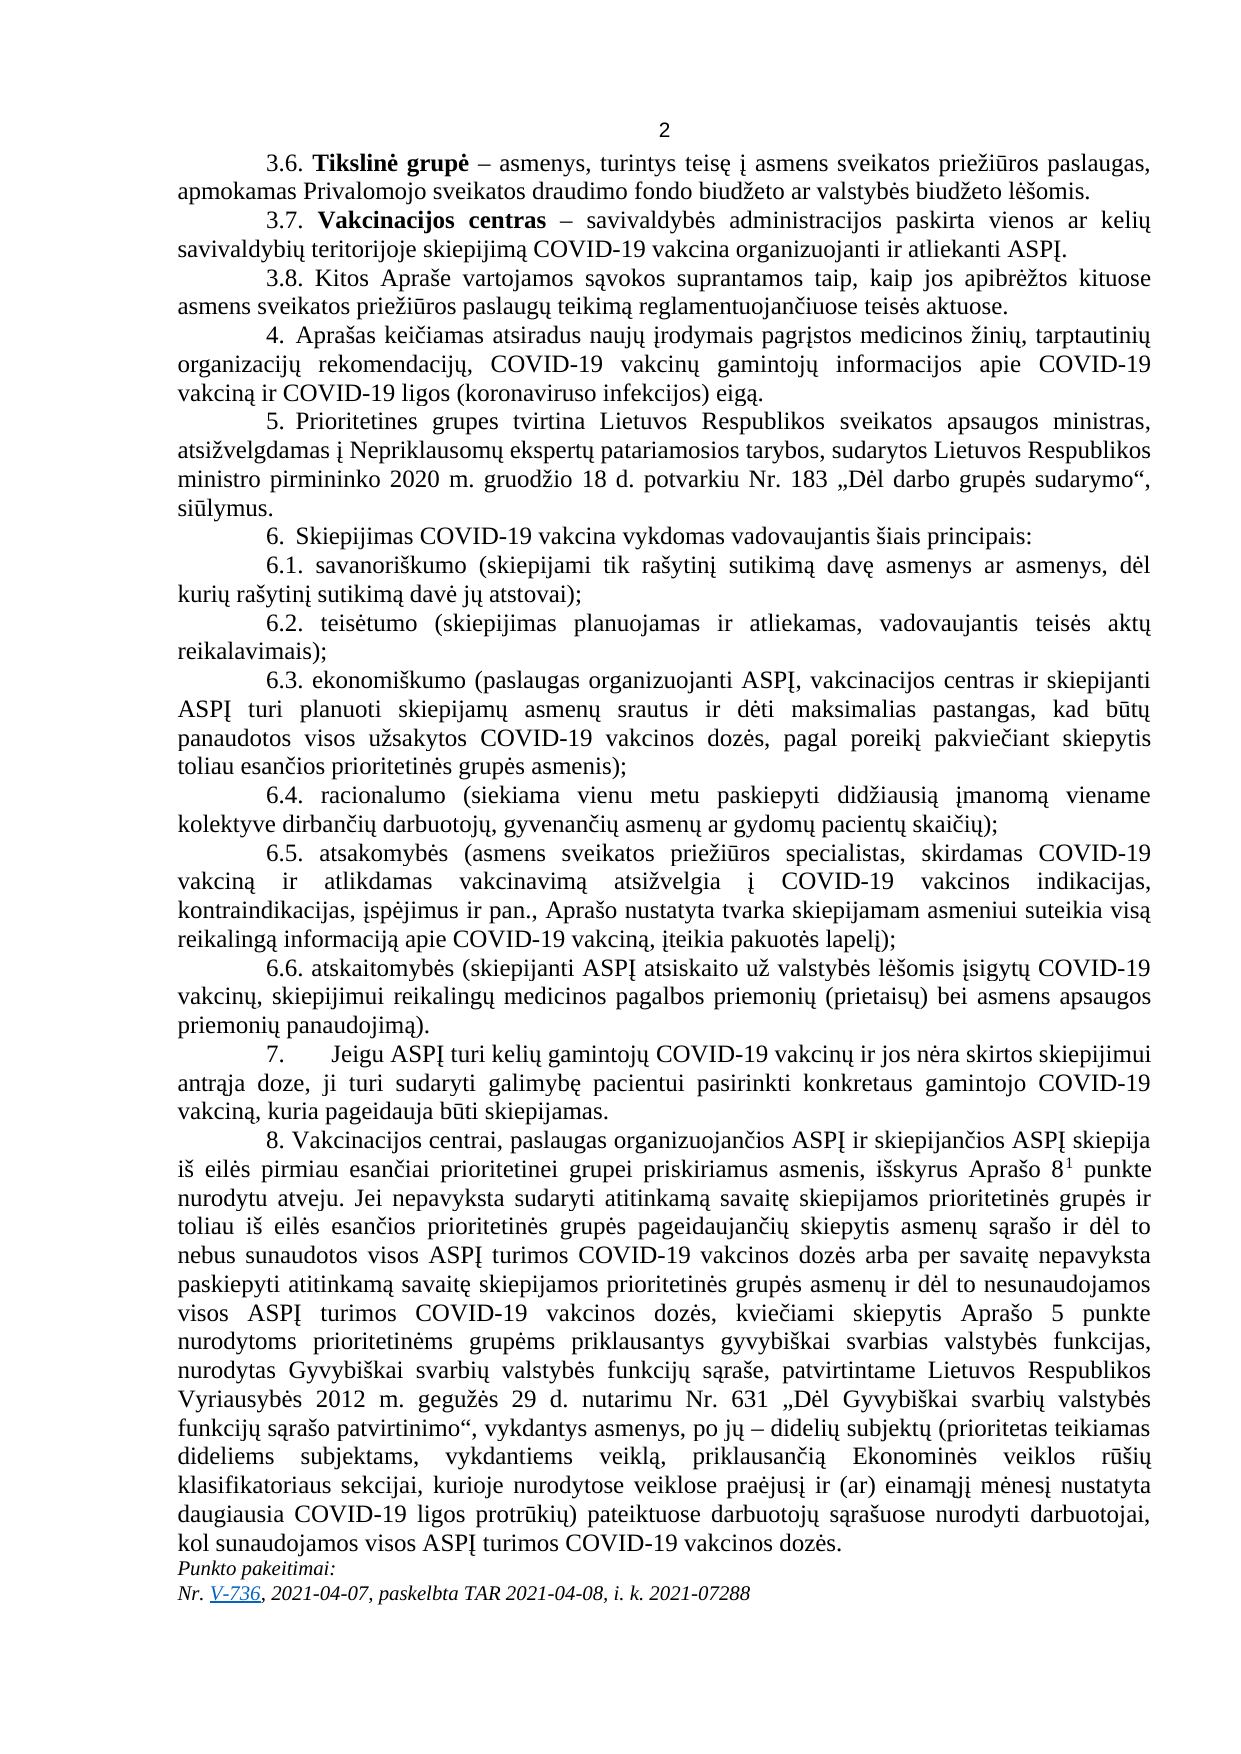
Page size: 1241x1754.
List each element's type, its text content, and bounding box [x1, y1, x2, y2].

text 6.4. racionalumo (siekiama vienu metu paskiepyti didžiausią įmanomą viename kolektyve dirbančių darbuotojų, gyvenančių asmenų ar gydomų pacientų skaičių); [177, 780, 1152, 838]
text 6. Skiepijimas COVID-19 vakcina vykdomas vadovaujantis šiais principais: [177, 521, 1152, 550]
text 4. Aprašas keičiamas atsiradus naujų įrodymais pagrįstos medicinos žinių, tarptautinių organizacijų rekomendacijų, COVID-19 vakcinų gamintojų informacijos apie COVID-19 vakciną ir COVID-19 ligos (koronaviruso infekcijos) eigą. [177, 320, 1152, 406]
text 6.6. atskaitomybės (skiepijanti ASPĮ atsiskaito už valstybės lėšomis įsigytų COVID-19 vakcinų, skiepijimui reikalingų medicinos pagalbos priemonių (prietaisų) bei asmens apsaugos priemonių panaudojimą). [177, 953, 1152, 1039]
text 3.8. Kitos Apraše vartojamos sąvokos suprantamos taip, kaip jos apibrėžtos kituose asmens sveikatos priežiūros paslaugų teikimą reglamentuojančiuose teisės aktuose. [177, 263, 1152, 320]
text Punkto pakeitimai: [177, 1556, 1152, 1580]
text 5. Prioritetines grupes tvirtina Lietuvos Respublikos sveikatos apsaugos ministras, atsižvelgdamas į Nepriklausomų ekspertų patariamosios tarybos, sudarytos Lietuvos Respublikos ministro pirmininko 2020 m. gruodžio 18 d. potvarkiu Nr. 183 „Dėl darbo grupės sudarymo“, siūlymus. [177, 406, 1152, 521]
text 6.3. ekonomiškumo (paslaugas organizuojanti ASPĮ, vakcinacijos centras ir skiepijanti ASPĮ turi planuoti skiepijamų asmenų srautus ir dėti maksimalias pastangas, kad būtų panaudotos visos užsakytos COVID-19 vakcinos dozės, pagal poreikį pakviečiant skiepytis toliau esančios prioritetinės grupės asmenis); [177, 665, 1152, 780]
text 6.1. savanoriškumo (skiepijami tik rašytinį sutikimą davę asmenys ar asmenys, dėl kurių rašytinį sutikimą davė jų atstovai); [177, 550, 1152, 608]
text 3.7. Vakcinacijos centras – savivaldybės administracijos paskirta vienos ar kelių savivaldybių teritorijoje skiepijimą COVID-19 vakcina organizuojanti ir atliekanti ASPĮ. [177, 205, 1152, 263]
text 7. Jeigu ASPĮ turi kelių gamintojų COVID-19 vakcinų ir jos nėra skirtos skiepijimui antrąja doze, ji turi sudaryti galimybę pacientui pasirinkti konkretaus gamintojo COVID-19 vakciną, kuria pageidauja būti skiepijamas. [177, 1039, 1152, 1125]
text 6.5. atsakomybės (asmens sveikatos priežiūros specialistas, skirdamas COVID-19 vakciną ir atlikdamas vakcinavimą atsižvelgia į COVID-19 vakcinos indikacijas, kontraindikacijas, įspėjimus ir pan., Aprašo nustatyta tvarka skiepijamam asmeniui suteikia visą reikalingą informaciją apie COVID-19 vakciną, įteikia pakuotės lapelį); [177, 838, 1152, 953]
text Nr. V-736, 2021-04-07, paskelbta TAR 2021-04-08, i. k. 2021-07288 [177, 1580, 1152, 1604]
text 6.2. teisėtumo (skiepijimas planuojamas ir atliekamas, vadovaujantis teisės aktų reikalavimais); [177, 608, 1152, 665]
text 3.6. Tikslinė grupė – asmenys, turintys teisę į asmens sveikatos priežiūros paslaugas, apmokamas Privalomojo sveikatos draudimo fondo biudžeto ar valstybės biudžeto lėšomis. [177, 148, 1152, 205]
text 8. Vakcinacijos centrai, paslaugas organizuojančios ASPĮ ir skiepijančios ASPĮ skiepija iš eilės pirmiau esančiai prioritetinei grupei priskiriamus asmenis, išskyrus Aprašo 81 punkte nurodytu atveju. Jei nepavyksta sudaryti atitinkamą savaitę skiepijamos prioritetinės grupės ir toliau iš eilės esančios prioritetinės grupės pageidaujančių skiepytis asmenų sąrašo ir dėl to nebus sunaudotos visos ASPĮ turimos COVID-19 vakcinos dozės arba per savaitę nepavyksta paskiepyti atitinkamą savaitę skiepijamos prioritetinės grupės asmenų ir dėl to nesunaudojamos visos ASPĮ turimos COVID-19 vakcinos dozės, kviečiami skiepytis Aprašo 5 punkte nurodytoms prioritetinėms grupėms priklausantys gyvybiškai svarbias valstybės funkcijas, nurodytas Gyvybiškai svarbių valstybės funkcijų sąraše, patvirtintame Lietuvos Respublikos Vyriausybės 2012 m. gegužės 29 d. nutarimu Nr. 631 „Dėl Gyvybiškai svarbių valstybės funkcijų sąrašo patvirtinimo“, vykdantys asmenys, po jų – didelių subjektų (prioritetas teikiamas dideliems subjektams, vykdantiems veiklą, priklausančią Ekonominės veiklos rūšių klasifikatoriaus sekcijai, kurioje nurodytose veiklose praėjusį ir (ar) einamąjį mėnesį nustatyta daugiausia COVID-19 ligos protrūkių) pateiktuose darbuotojų sąrašuose nurodyti darbuotojai, kol sunaudojamos visos ASPĮ turimos COVID-19 vakcinos dozės. [177, 1125, 1152, 1556]
